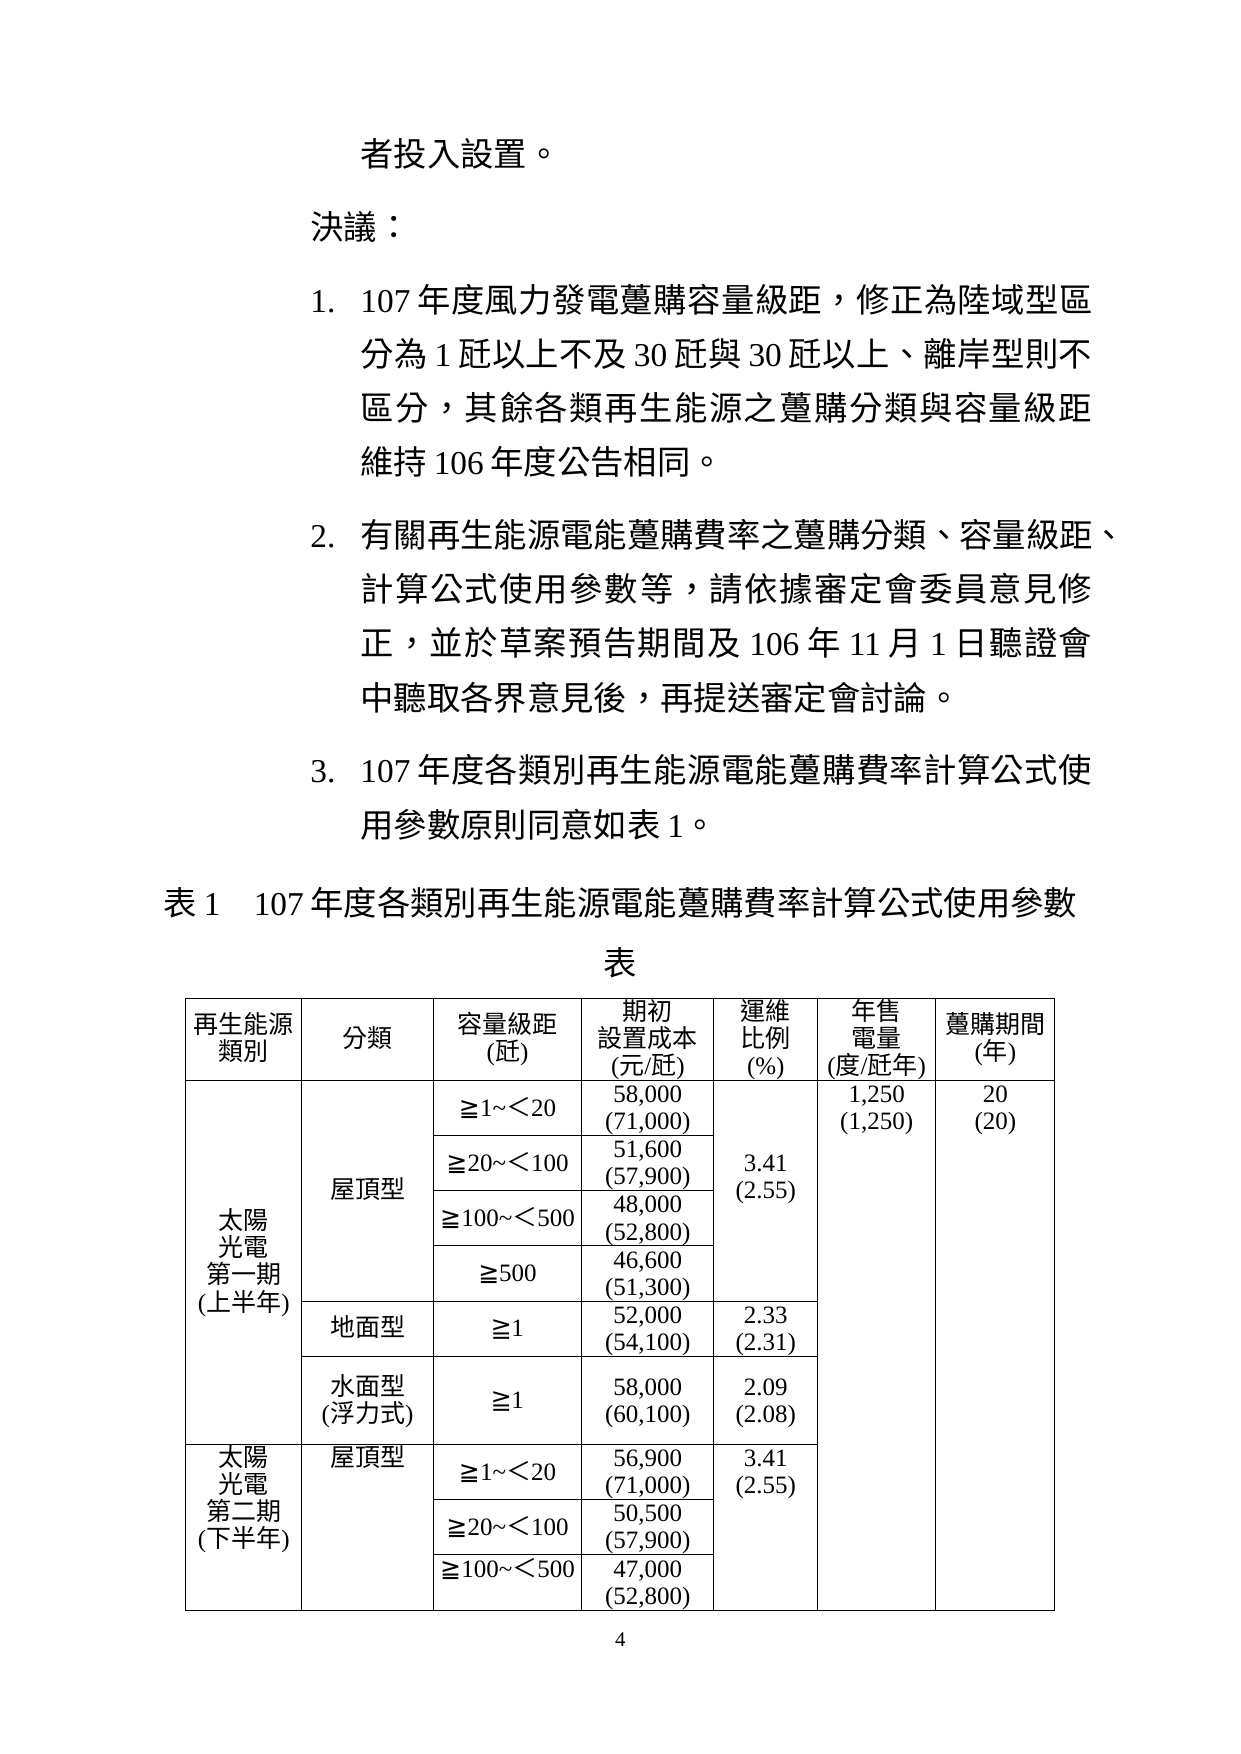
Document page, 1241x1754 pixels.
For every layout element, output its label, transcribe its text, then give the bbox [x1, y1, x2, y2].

table_cell ≧20~＜100 [434, 1136, 581, 1190]
table_header 年售 電量 (度/瓩年) [818, 999, 935, 1080]
table_cell ≧1~＜20 [434, 1445, 581, 1499]
table_cell 52,000 (54,100) [582, 1302, 713, 1356]
table_header 期初 設置成本 (元/瓩) [582, 999, 713, 1080]
list 107年度風力發電躉購容量級距，修正為陸域型區分為1瓩以上不及30瓩與30瓩以上、離岸型則不區分，其餘各類再生能源之躉購分類與容量級距維持106年度公告相同。 [310, 269, 1092, 485]
table_cell 3.41 (2.55) [714, 1081, 817, 1301]
table_header 再生能源 類別 [186, 999, 301, 1080]
table_cell 地面型 [302, 1302, 433, 1356]
table_cell 58,000 (60,100) [582, 1357, 713, 1444]
table_cell 太陽 光電 第二期 (下半年) [186, 1445, 301, 1609]
table_cell ≧500 [434, 1246, 581, 1301]
table_cell ≧100~＜500 [434, 1555, 581, 1609]
text 者投入設置。 [360, 123, 1092, 177]
table_cell ≧20~＜100 [434, 1500, 581, 1554]
table_header 容量級距 (瓩) [434, 999, 581, 1080]
table_cell 58,000 (71,000) [582, 1081, 713, 1135]
text 表1 107年度各類別再生能源電能躉購費率計算公式使用參數表 [148, 877, 1092, 985]
table_cell 2.33 (2.31) [714, 1302, 817, 1356]
table_cell 屋頂型 [302, 1081, 433, 1301]
table_cell 太陽 光電 第一期 (上半年) [186, 1081, 301, 1444]
table_cell 3.41 (2.55) [714, 1445, 817, 1609]
table_cell 1,250 (1,250) [818, 1081, 935, 1609]
list 107年度各類別再生能源電能躉購費率計算公式使用參數原則同意如表1。 [310, 739, 1092, 848]
table_cell 48,000 (52,800) [582, 1191, 713, 1245]
list 有關再生能源電能躉購費率之躉購分類、容量級距、計算公式使用參數等，請依據審定會委員意見修正，並於草案預告期間及106年11月1日聽證會中聽取各界意見後，再提送審定會討論。 [310, 504, 1092, 721]
table_header 分類 [302, 999, 433, 1080]
table_cell 50,500 (57,900) [582, 1500, 713, 1554]
table_cell 46,600 (51,300) [582, 1246, 713, 1301]
table_cell 屋頂型 [302, 1445, 433, 1609]
table_cell ≧100~＜500 [434, 1191, 581, 1245]
table_header 運維 比例 (%) [714, 999, 817, 1080]
table_cell 56,900 (71,000) [582, 1445, 713, 1499]
table_cell 水面型 (浮力式) [302, 1357, 433, 1444]
table_cell 2.09 (2.08) [714, 1357, 817, 1444]
table_cell ≧1 [434, 1357, 581, 1444]
table_cell 20 (20) [936, 1081, 1054, 1609]
text 決議： [310, 196, 1092, 250]
table_cell 47,000 (52,800) [582, 1555, 713, 1609]
table_cell 51,600 (57,900) [582, 1136, 713, 1190]
table_cell ≧1~＜20 [434, 1081, 581, 1135]
table_cell ≧1 [434, 1302, 581, 1356]
table_header 躉購期間 (年) [936, 999, 1054, 1080]
